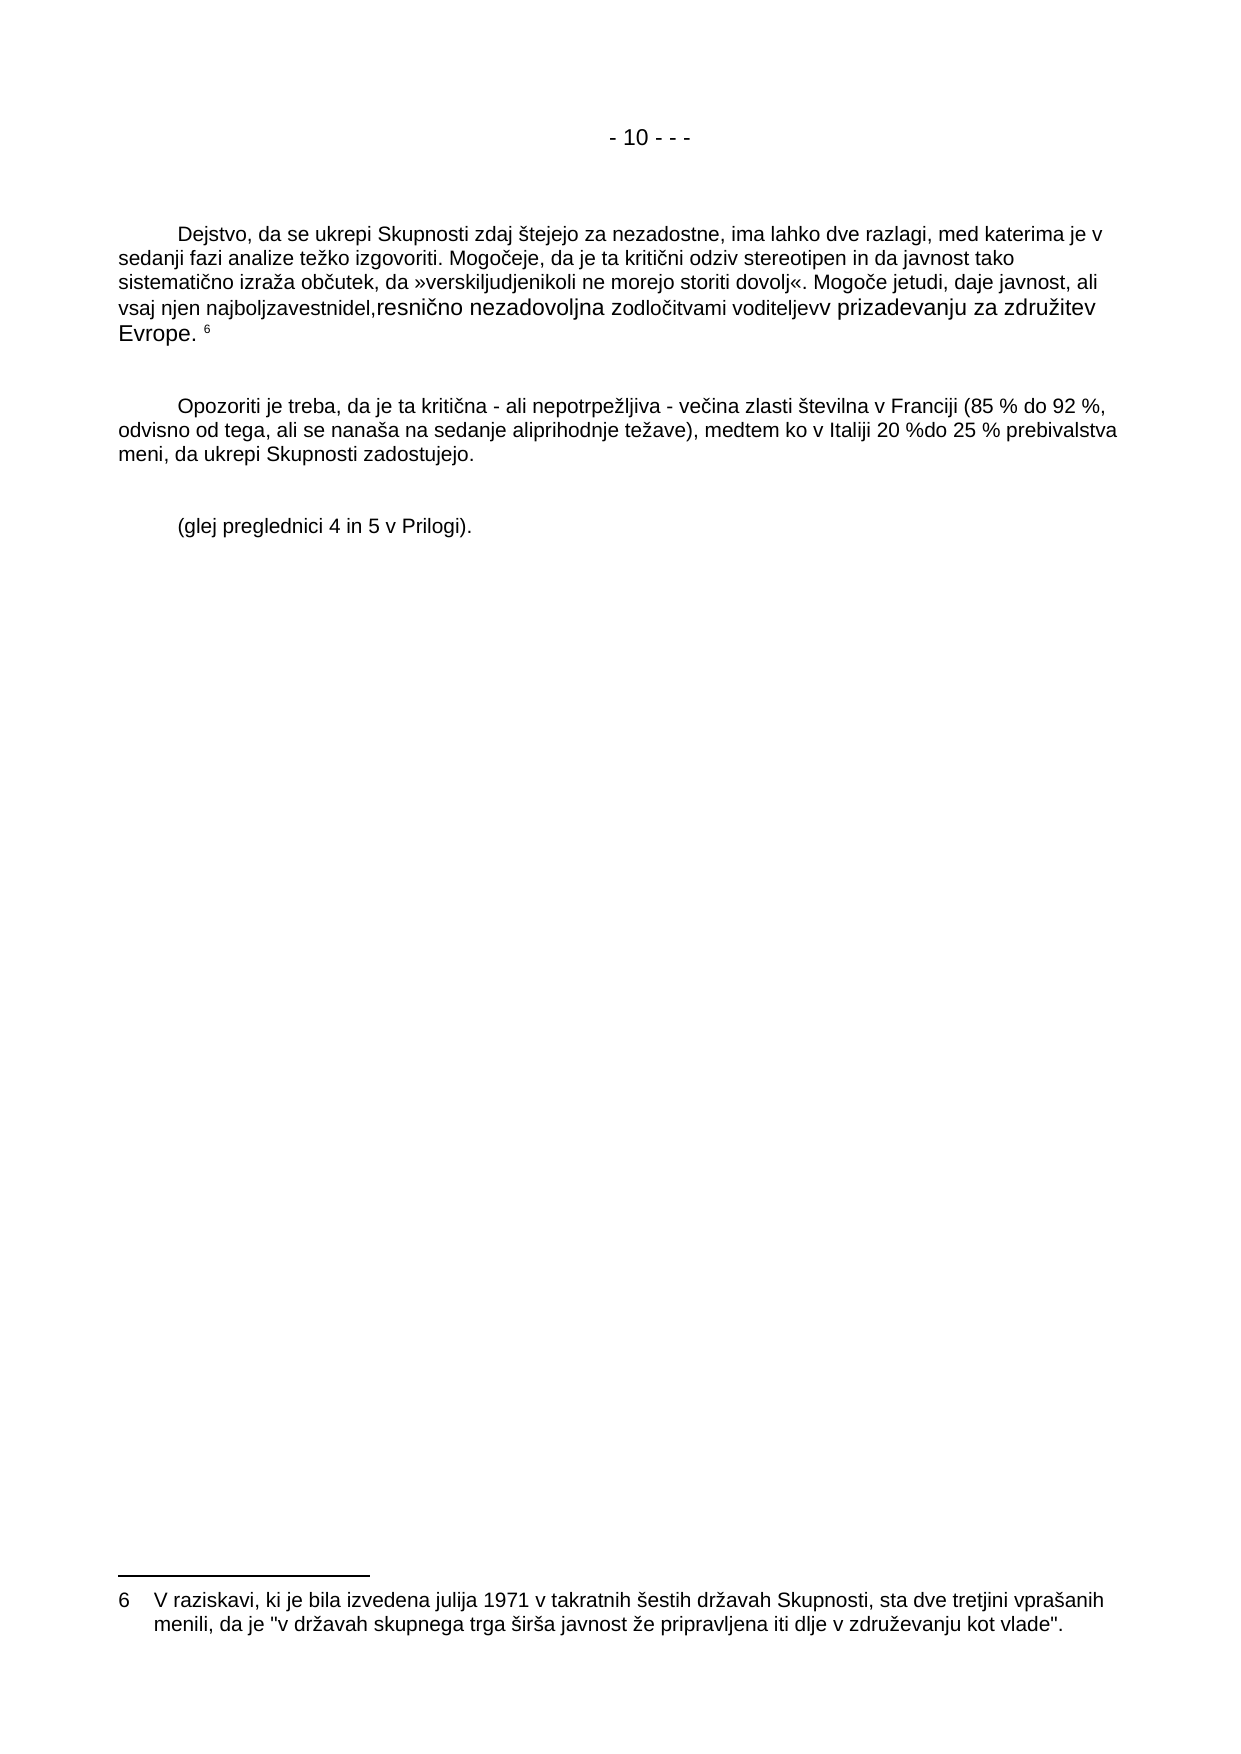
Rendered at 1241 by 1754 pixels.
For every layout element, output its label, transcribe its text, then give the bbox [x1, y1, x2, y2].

text (glej preglednici 4 in 5 v Prilogi). [118, 513, 1122, 537]
text Dejstvo, da se ukrepi Skupnosti zdaj štejejo za nezadostne, ima lahko dve razlagi, med katerima je v sedanji fazi analize težko izgovoriti. Mogočeje, da je ta kritični odziv stereotipen in da javnost tako sistematično izraža občutek, da »verskiljudjenikoli ne morejo storiti dovolj«. Mogoče jetudi, daje javnost, ali vsaj njen najboljzavestnidel,resnično nezadovoljna zodločitvami voditeljevv prizadevanju za združitev Evrope. [118, 222, 1122, 346]
text V raziskavi, ki je bila izvedena julija 1971 v takratnih šestih državah Skupnosti, sta dve tretjini vprašanih menili, da je "v državah skupnega trga širša javnost že pripravljena iti dlje v združevanju kot vlade". [118, 1588, 1122, 1636]
text Opozoriti je treba, da je ta kritična - ali nepotrpežljiva - večina zlasti številna v Franciji (85 % do 92 %, odvisno od tega, ali se nanaša na sedanje aliprihodnje težave), medtem ko v Italiji 20 %do 25 % prebivalstva meni, da ukrepi Skupnosti zadostujejo. [118, 394, 1122, 466]
